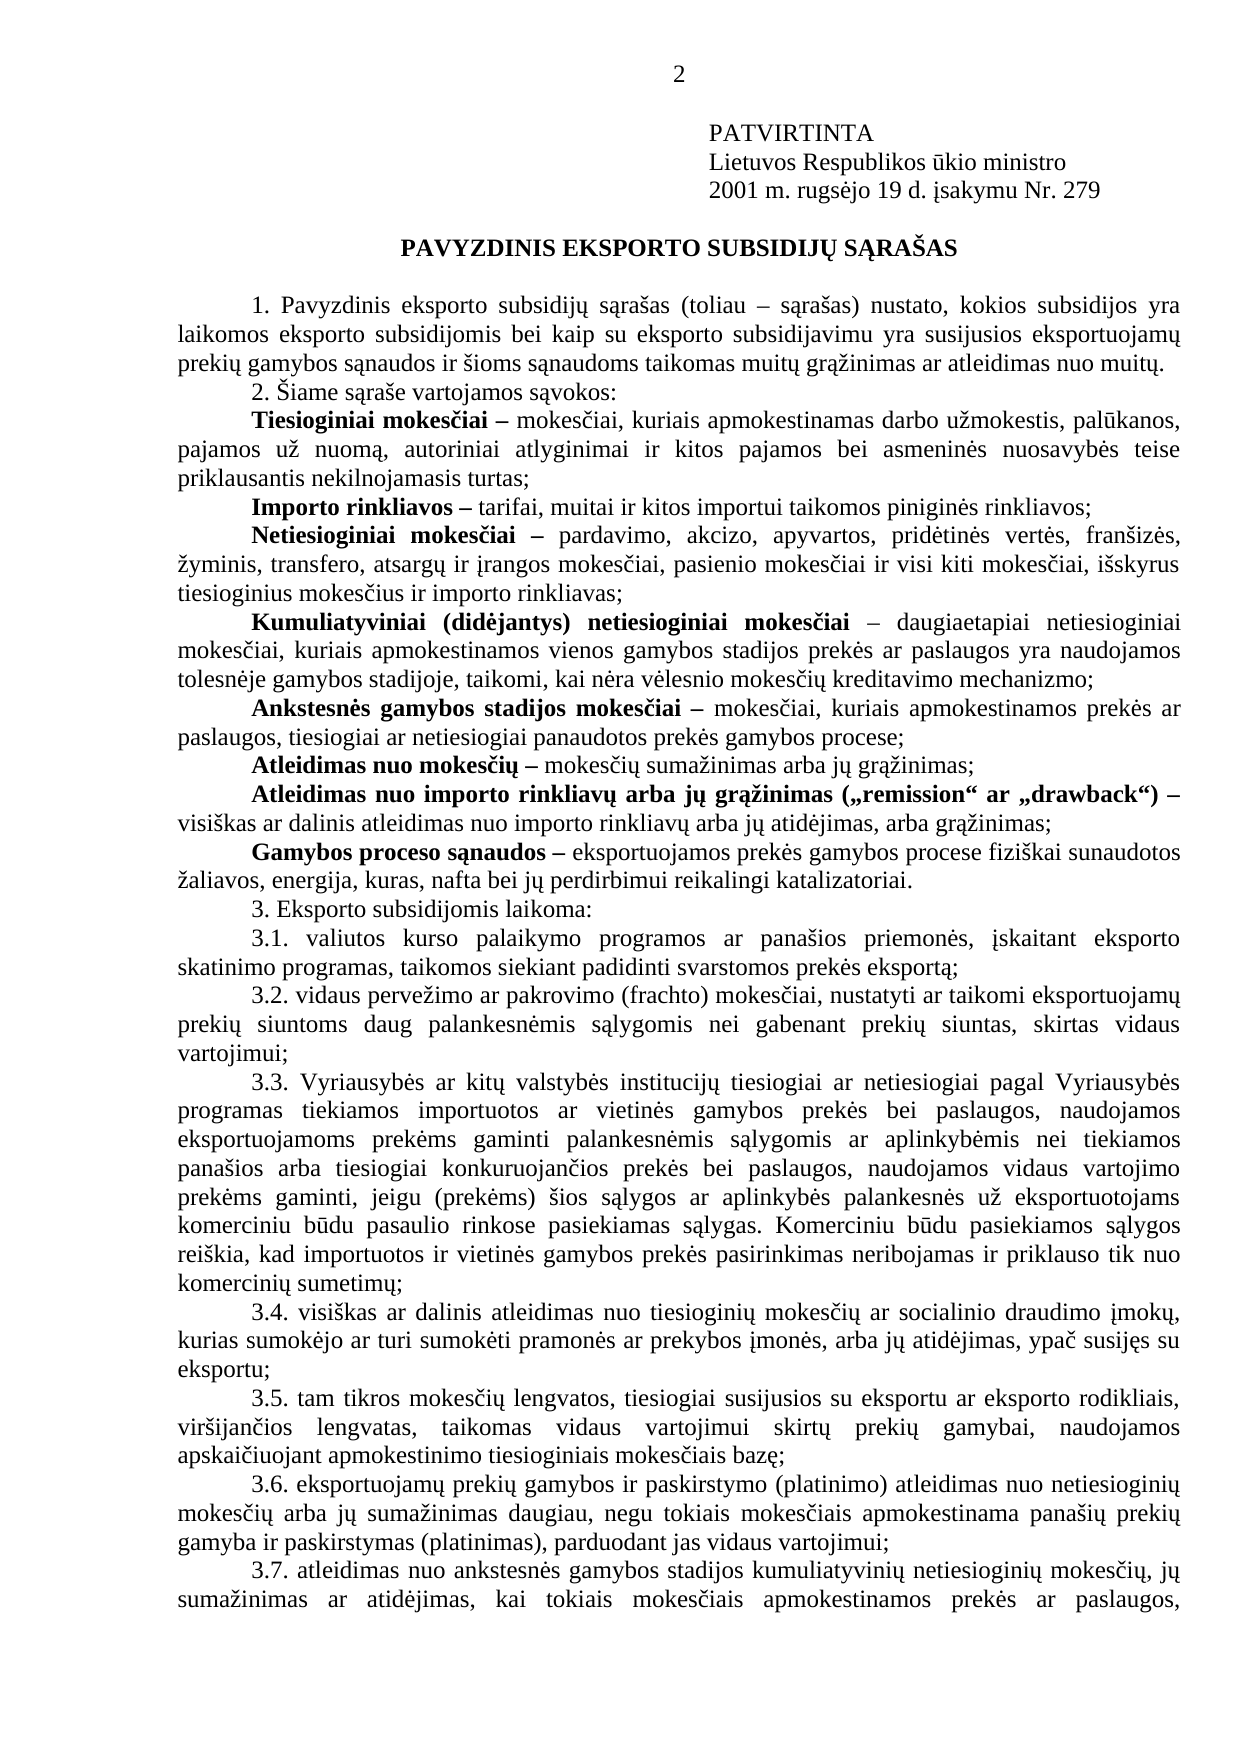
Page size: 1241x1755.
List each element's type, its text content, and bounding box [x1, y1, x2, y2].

text Importo rinkliavos – tarifai, muitai ir kitos importui taikomos piniginės rinkliavos; [177, 492, 1181, 521]
text 3.5. tam tikros mokesčių lengvatos, tiesiogiai susijusios su eksportu ar eksporto rodikliais, viršijančios lengvatas, taikomas vidaus vartojimui skirtų prekių gamybai, naudojamos apskaičiuojant apmokestinimo tiesioginiais mokesčiais bazę; [177, 1383, 1181, 1469]
text Netiesioginiai mokesčiai – pardavimo, akcizo, apyvartos, pridėtinės vertės, franšizės, žyminis, transfero, atsargų ir įrangos mokesčiai, pasienio mokesčiai ir visi kiti mokesčiai, išskyrus tiesioginius mokesčius ir importo rinkliavas; [177, 521, 1181, 607]
text 3.1. valiutos kurso palaikymo programos ar panašios priemonės, įskaitant eksporto skatinimo programas, taikomos siekiant padidinti svarstomos prekės eksportą; [177, 923, 1181, 981]
text 1. Pavyzdinis eksporto subsidijų sąrašas (toliau – sąrašas) nustato, kokios subsidijos yra laikomos eksporto subsidijomis bei kaip su eksporto subsidijavimu yra susijusios eksportuojamų prekių gamybos sąnaudos ir šioms sąnaudoms taikomas muitų grąžinimas ar atleidimas nuo muitų. [177, 291, 1181, 377]
text 3.4. visiškas ar dalinis atleidimas nuo tiesioginių mokesčių ar socialinio draudimo įmokų, kurias sumokėjo ar turi sumokėti pramonės ar prekybos įmonės, arba jų atidėjimas, ypač susijęs su eksportu; [177, 1297, 1181, 1383]
text Tiesioginiai mokesčiai – mokesčiai, kuriais apmokestinamas darbo užmokestis, palūkanos, pajamos už nuomą, autoriniai atlyginimai ir kitos pajamos bei asmeninės nuosavybės teise priklausantis nekilnojamasis turtas; [177, 406, 1181, 492]
text 3.6. eksportuojamų prekių gamybos ir paskirstymo (platinimo) atleidimas nuo netiesioginių mokesčių arba jų sumažinimas daugiau, negu tokiais mokesčiais apmokestinama panašių prekių gamyba ir paskirstymas (platinimas), parduodant jas vidaus vartojimui; [177, 1469, 1181, 1556]
text PAVYZDINIS EKSPORTO SUBSIDIJŲ SĄRAŠAS [177, 233, 1181, 262]
text Atleidimas nuo importo rinkliavų arba jų grąžinimas („remission“ ar „drawback“) – visiškas ar dalinis atleidimas nuo importo rinkliavų arba jų atidėjimas, arba grąžinimas; [177, 779, 1181, 837]
text Kumuliatyviniai (didėjantys) netiesioginiai mokesčiai – daugiaetapiai netiesioginiai mokesčiai, kuriais apmokestinamos vienos gamybos stadijos prekės ar paslaugos yra naudojamos tolesnėje gamybos stadijoje, taikomi, kai nėra vėlesnio mokesčių kreditavimo mechanizmo; [177, 607, 1181, 693]
text 3.2. vidaus pervežimo ar pakrovimo (frachto) mokesčiai, nustatyti ar taikomi eksportuojamų prekių siuntoms daug palankesnėmis sąlygomis nei gabenant prekių siuntas, skirtas vidaus vartojimui; [177, 981, 1181, 1067]
text 3.7. atleidimas nuo ankstesnės gamybos stadijos kumuliatyvinių netiesioginių mokesčių, jų sumažinimas ar atidėjimas, kai tokiais mokesčiais apmokestinamos prekės ar paslaugos, [177, 1556, 1181, 1613]
text 2. Šiame sąraše vartojamos sąvokos: [177, 377, 1181, 406]
text PATVIRTINTA [177, 118, 1181, 147]
text 3.3. Vyriausybės ar kitų valstybės institucijų tiesiogiai ar netiesiogiai pagal Vyriausybės programas tiekiamos importuotos ar vietinės gamybos prekės bei paslaugos, naudojamos eksportuojamoms prekėms gaminti palankesnėmis sąlygomis ar aplinkybėmis nei tiekiamos panašios arba tiesiogiai konkuruojančios prekės bei paslaugos, naudojamos vidaus vartojimo prekėms gaminti, jeigu (prekėms) šios sąlygos ar aplinkybės palankesnės už eksportuotojams komerciniu būdu pasaulio rinkose pasiekiamas sąlygas. Komerciniu būdu pasiekiamos sąlygos reiškia, kad importuotos ir vietinės gamybos prekės pasirinkimas neribojamas ir priklauso tik nuo komercinių sumetimų; [177, 1067, 1181, 1297]
text 2001 m. rugsėjo 19 d. įsakymu Nr. 279 [177, 176, 1181, 204]
text Lietuvos Respublikos ūkio ministro [177, 147, 1181, 176]
text Ankstesnės gamybos stadijos mokesčiai – mokesčiai, kuriais apmokestinamos prekės ar paslaugos, tiesiogiai ar netiesiogiai panaudotos prekės gamybos procese; [177, 693, 1181, 751]
text Atleidimas nuo mokesčių – mokesčių sumažinimas arba jų grąžinimas; [177, 751, 1181, 779]
text Gamybos proceso sąnaudos – eksportuojamos prekės gamybos procese fiziškai sunaudotos žaliavos, energija, kuras, nafta bei jų perdirbimui reikalingi katalizatoriai. [177, 837, 1181, 894]
text 3. Eksporto subsidijomis laikoma: [177, 894, 1181, 923]
